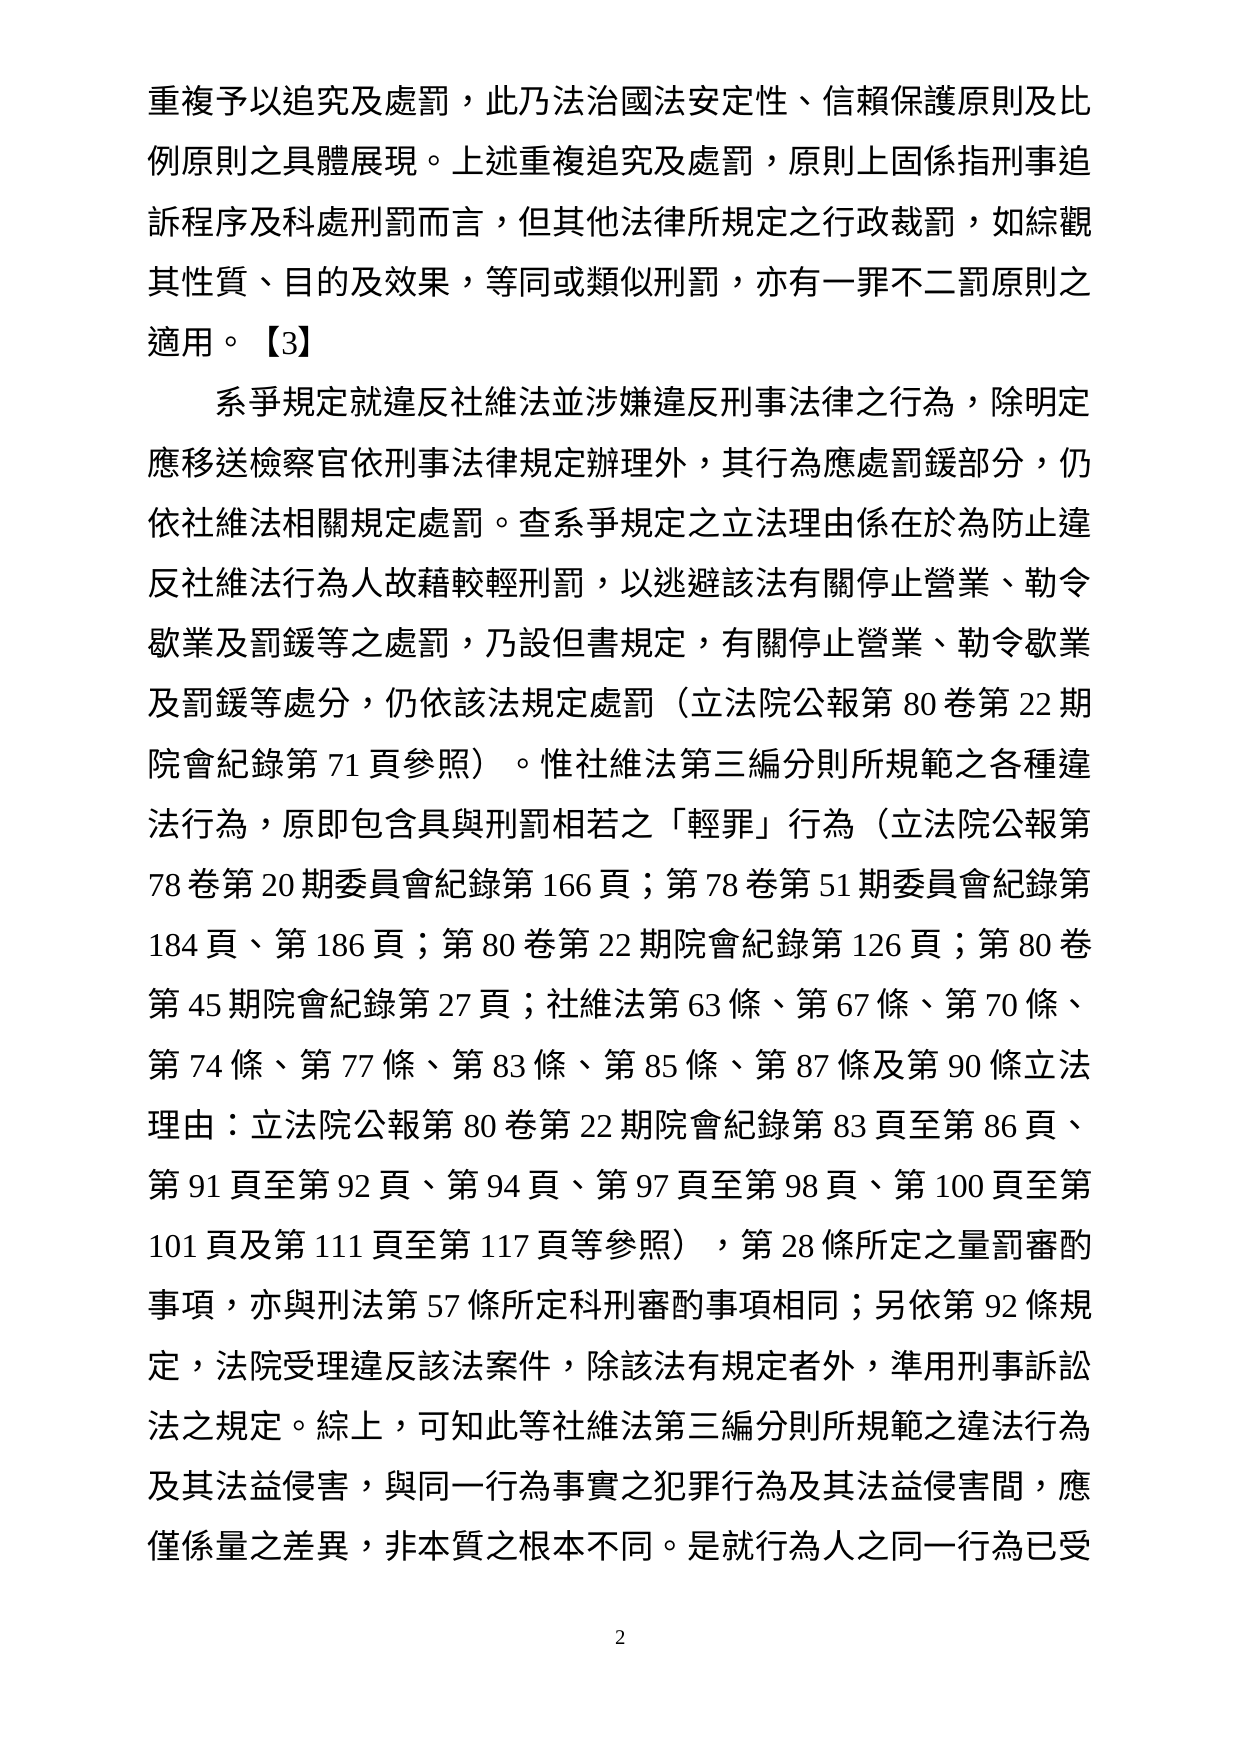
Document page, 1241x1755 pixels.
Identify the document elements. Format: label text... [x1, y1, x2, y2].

text 系爭規定就違反社維法並涉嫌違反刑事法律之行為，除明定應移送檢察官依刑事法律規定辦理外，其行為應處罰鍰部分，仍依社維法相關規定處罰。查系爭規定之立法理由係在於為防止違反社維法行為人故藉較輕刑罰，以逃避該法有關停止營業、勒令歇業及罰鍰等之處罰，乃設但書規定，有關停止營業、勒令歇業及罰鍰等處分，仍依該法規定處罰（立法院公報第80卷第22期院會紀錄第71頁參照）。惟社維法第三編分則所規範之各種違法行為，原即包含具與刑罰相若之「輕罪」行為（立法院公報第78卷第20期委員會紀錄第166頁；第78卷第51期委員會紀錄第184頁、第186頁；第80卷第22期院會紀錄第126頁；第80卷第45期院會紀錄第27頁；社維法第63條、第67條、第70條、第74條、第77條、第83條、第85條、第87條及第90條立法理由：立法院公報第80卷第22期院會紀錄第83頁至第86頁、第91頁至第92頁、第94頁、第97頁至第98頁、第100頁至第101頁及第111頁至第117頁等參照），第28條所定之量罰審酌事項，亦與刑法第57條所定科刑審酌事項相同；另依第92條規定，法院受理違反該法案件，除該法有規定者外，準用刑事訴訟法之規定。綜上，可知此等社維法第三編分則所規範之違法行為及其法益侵害，與同一行為事實之犯罪行為及其法益侵害間，應僅係量之差異，非本質之根本不同。是就行為人之同一行為已受 [148, 376, 1093, 1568]
text 重複予以追究及處罰，此乃法治國法安定性、信賴保護原則及比例原則之具體展現。上述重複追究及處罰，原則上固係指刑事追訴程序及科處刑罰而言，但其他法律所規定之行政裁罰，如綜觀其性質、目的及效果，等同或類似刑罰，亦有一罪不二罰原則之適用。【3】 [148, 75, 1093, 364]
